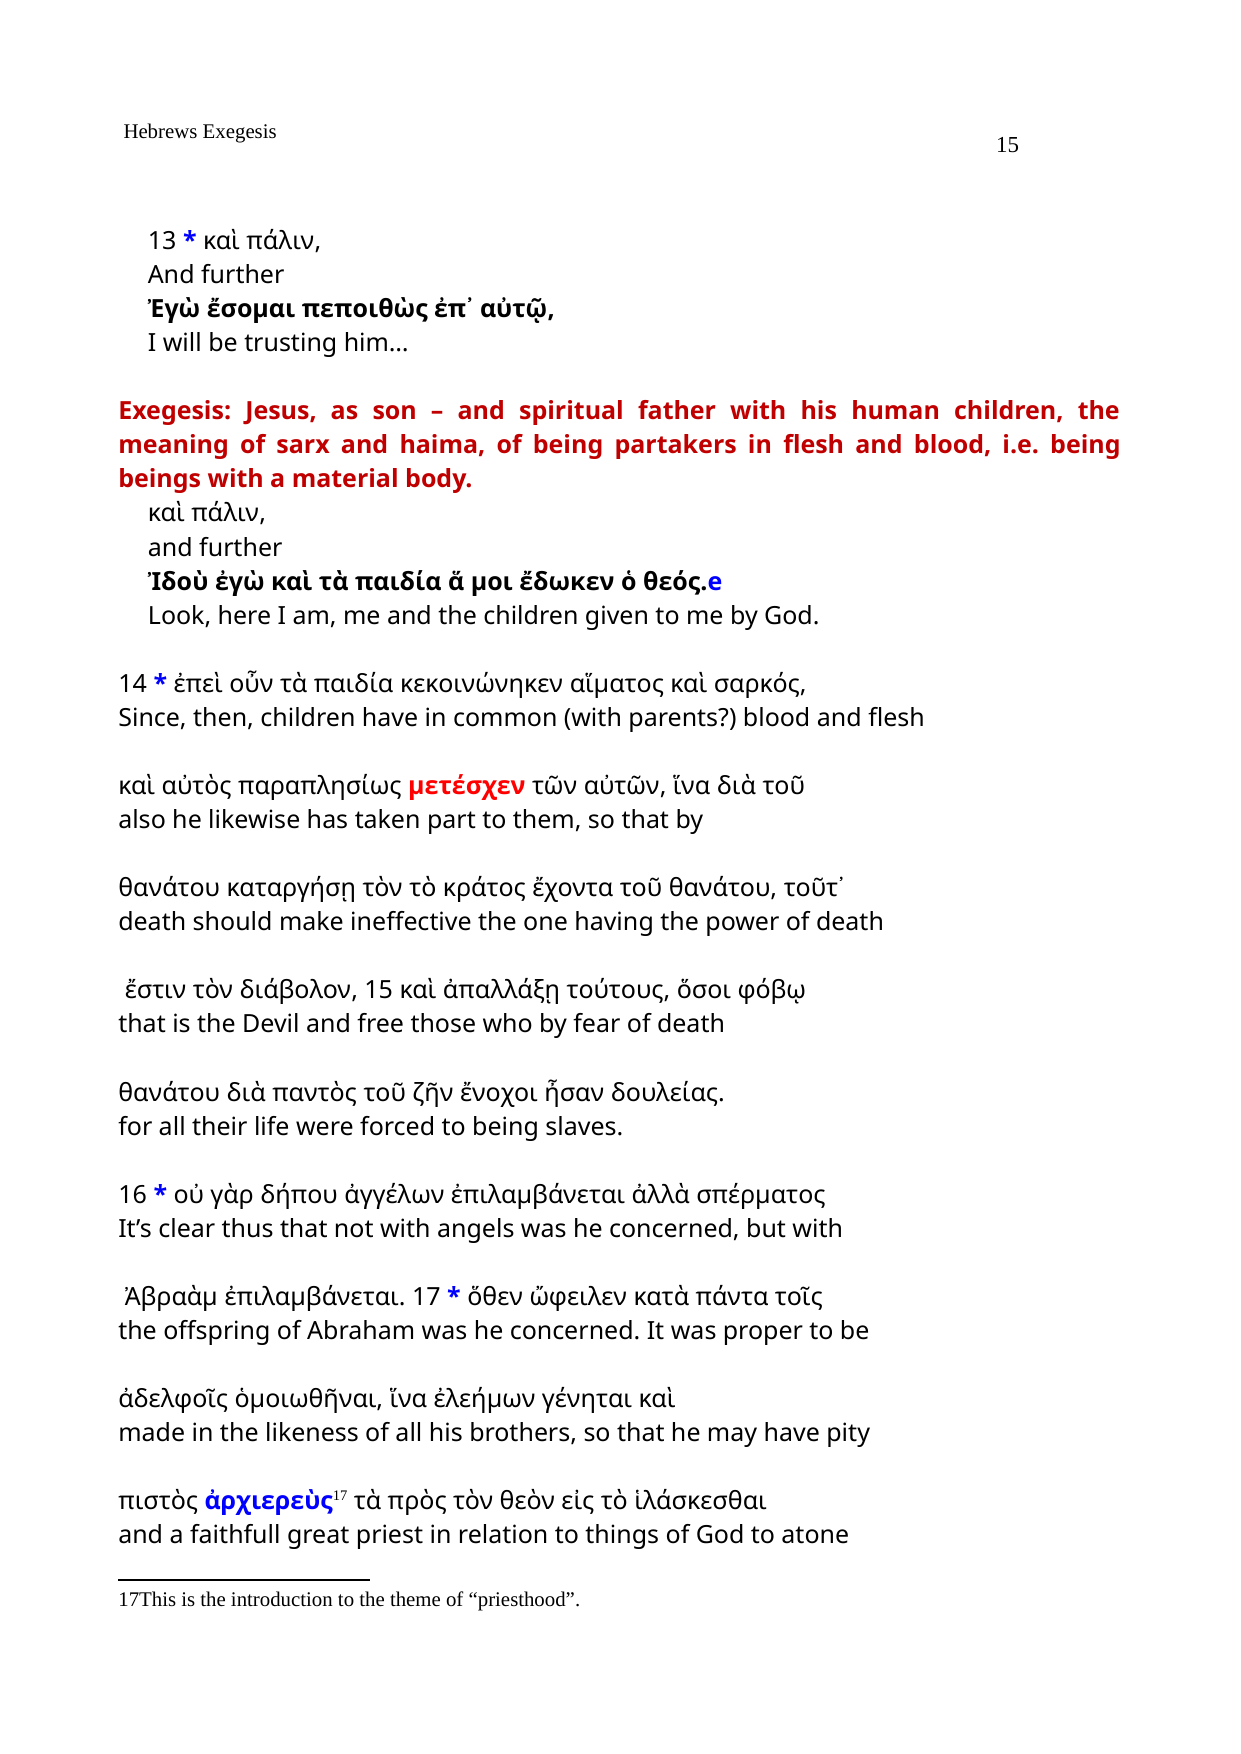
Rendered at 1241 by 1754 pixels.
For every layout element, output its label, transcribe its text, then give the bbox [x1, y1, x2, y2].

text Ἐγὼ ἔσομαι πεποιθὼς ἐπ᾽ αὐτῷ, [118, 291, 1122, 325]
text καὶ πάλιν, [118, 495, 1122, 529]
text It’s clear thus that not with angels was he concerned, but with [118, 1210, 1122, 1244]
text I will be trusting him… [118, 325, 1122, 359]
text 13 * καὶ πάλιν, [118, 223, 1122, 257]
text Since, then, children have in common (with parents?) blood and flesh [118, 699, 1122, 733]
text Look, here I am, me and the children given to me by God. [118, 597, 1122, 631]
text ἀδελφοῖς ὁμοιωθῆναι, ἵνα ἐλεήμων γένηται καὶ [118, 1381, 1122, 1415]
text and further [118, 529, 1122, 563]
text ἔστιν τὸν διάβολον, 15 καὶ ἀπαλλάξῃ τούτους, ὅσοι φόβῳ [118, 972, 1122, 1006]
text 16 * οὐ γὰρ δήπου ἀγγέλων ἐπιλαμβάνεται ἀλλὰ σπέρματος [118, 1176, 1122, 1210]
text And further [118, 257, 1122, 291]
text made in the likeness of all his brothers, so that he may have pity [118, 1415, 1122, 1449]
text θανάτου καταργήσῃ τὸν τὸ κράτος ἔχοντα τοῦ θανάτου, τοῦτ᾽ [118, 870, 1122, 904]
text Ἀβραὰμ ἐπιλαμβάνεται. 17 * ὅθεν ὤφειλεν κατὰ πάντα τοῖς [118, 1278, 1122, 1313]
text also he likewise has taken part to them, so that by [118, 802, 1122, 836]
text and a faithfull great priest in relation to things of God to atone [118, 1517, 1122, 1551]
text that is the Devil and free those who by fear of death [118, 1006, 1122, 1040]
text Ἰδοὺ ἐγὼ καὶ τὰ παιδία ἅ μοι ἔδωκεν ὁ θεός.e [118, 563, 1122, 597]
text the offspring of Abraham was he concerned. It was proper to be [118, 1313, 1122, 1347]
text This is the introduction to the theme of “priesthood”. [118, 1586, 1122, 1611]
text Exegesis: Jesus, as son – and spiritual father with his human children, the meaning of sarx and haima, of being partakers in flesh and blood, i.e. being beings with a material body. [118, 393, 1122, 495]
text for all their life were forced to being slaves. [118, 1108, 1122, 1142]
text καὶ αὐτὸς παραπλησίως μετέσχεν τῶν αὐτῶν, ἵνα διὰ τοῦ [118, 768, 1122, 802]
text πιστὸς ἀρχιερεὺς τὰ πρὸς τὸν θεὸν εἰς τὸ ἱλάσκεσθαι [118, 1483, 1122, 1517]
text 14 * ἐπεὶ οὖν τὰ παιδία κεκοινώνηκεν αἵματος καὶ σαρκός, [118, 665, 1122, 699]
text θανάτου διὰ παντὸς τοῦ ζῆν ἔνοχοι ἦσαν δουλείας. [118, 1074, 1122, 1108]
text death should make ineffective the one having the power of death [118, 904, 1122, 938]
